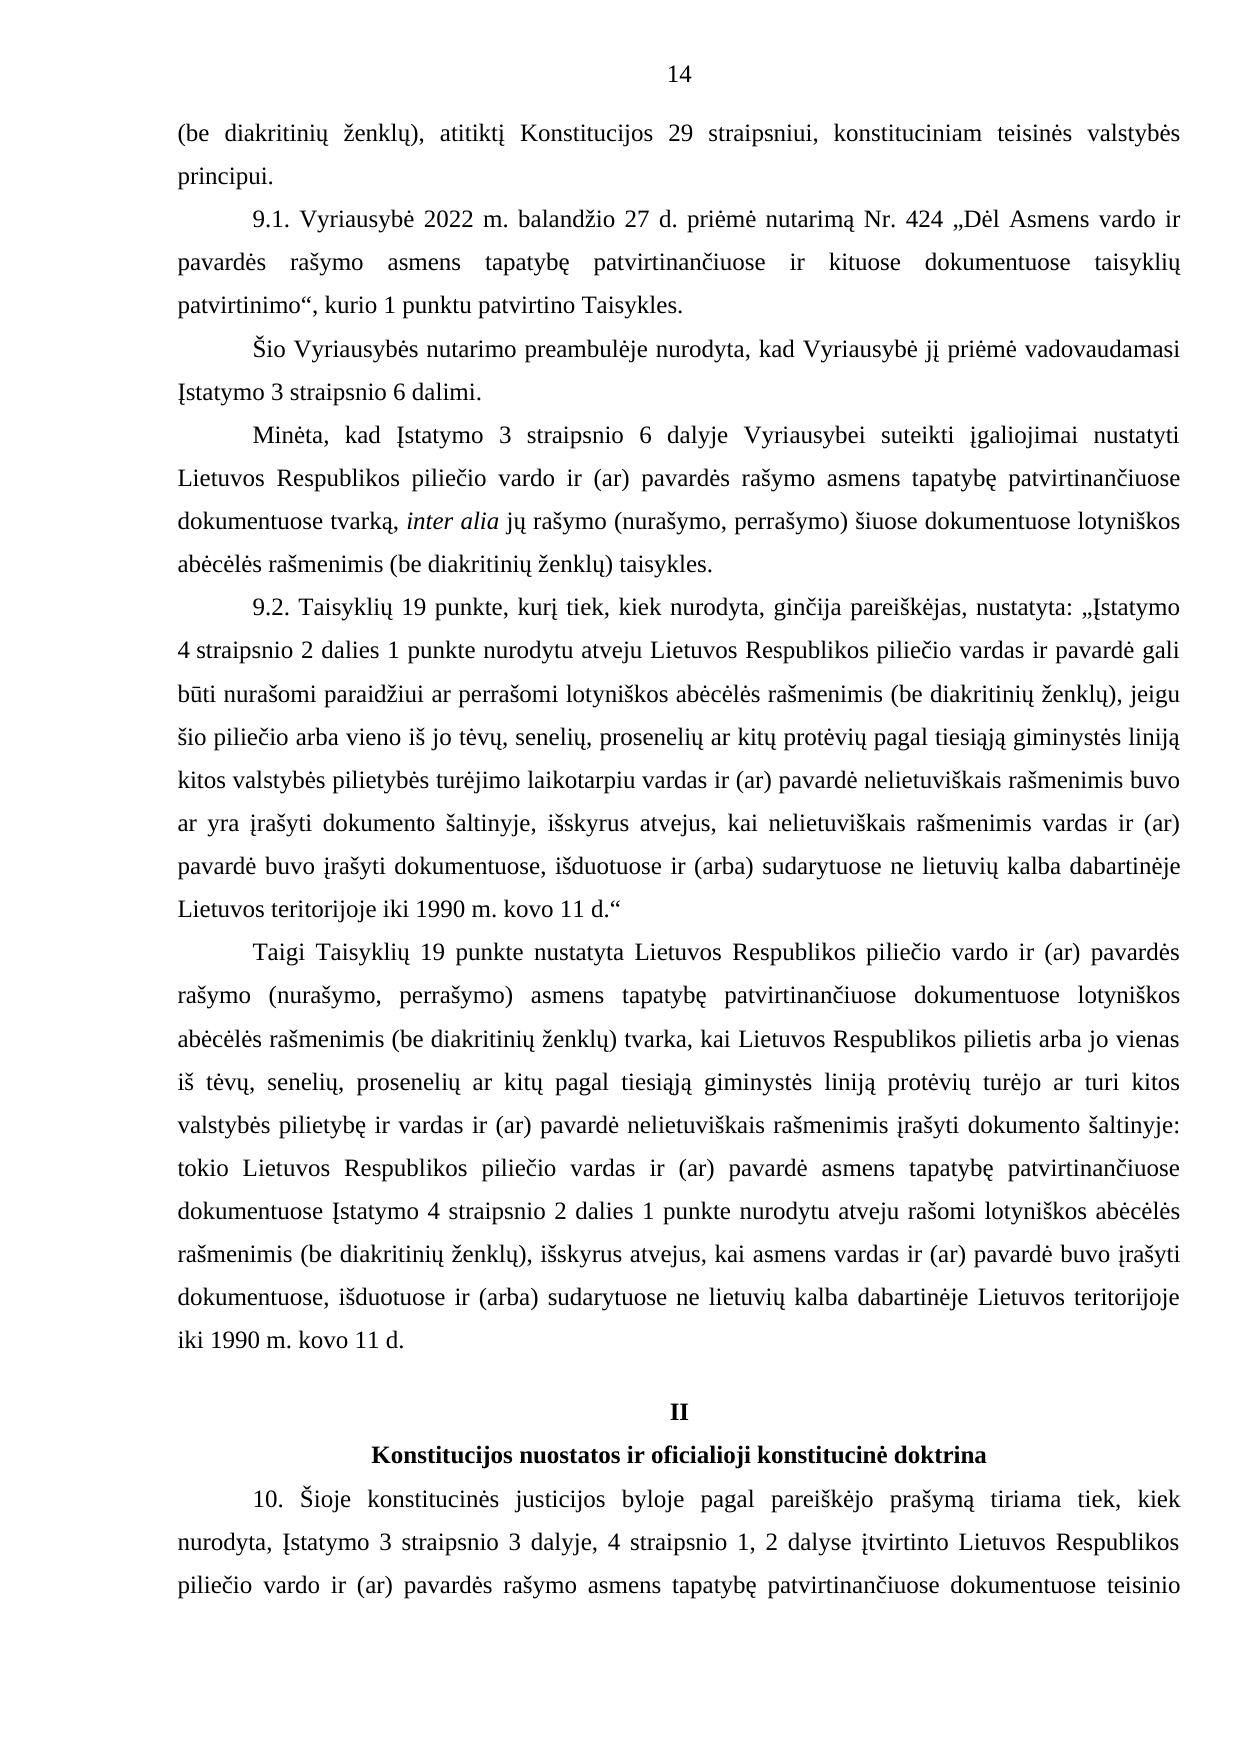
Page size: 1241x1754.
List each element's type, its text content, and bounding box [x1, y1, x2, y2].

text 10. Šioje konstitucinės justicijos byloje pagal pareiškėjo prašymą tiriama tiek, kiek nurodyta, Įstatymo 3 straipsnio 3 dalyje, 4 straipsnio 1, 2 dalyse įtvirtinto Lietuvos Respublikos piliečio vardo ir (ar) pavardės rašymo asmens tapatybę patvirtinančiuose dokumentuose teisinio [177, 1484, 1181, 1599]
text II [177, 1397, 1181, 1426]
text 9.2. Taisyklių 19 punkte, kurį tiek, kiek nurodyta, ginčija pareiškėjas, nustatyta: „Įstatymo 4 straipsnio 2 dalies 1 punkte nurodytu atveju Lietuvos Respublikos piliečio vardas ir pavardė gali būti nurašomi paraidžiui ar perrašomi lotyniškos abėcėlės rašmenimis (be diakritinių ženklų), jeigu šio piliečio arba vieno iš jo tėvų, senelių, prosenelių ar kitų protėvių pagal tiesiąją giminystės liniją kitos valstybės pilietybės turėjimo laikotarpiu vardas ir (ar) pavardė nelietuviškais rašmenimis buvo ar yra įrašyti dokumento šaltinyje, išskyrus atvejus, kai nelietuviškais rašmenimis vardas ir (ar) pavardė buvo įrašyti dokumentuose, išduotuose ir (arba) sudarytuose ne lietuvių kalba dabartinėje Lietuvos teritorijoje iki 1990 m. kovo 11 d.“ [177, 592, 1181, 923]
text Konstitucijos nuostatos ir oficialioji konstitucinė doktrina [177, 1441, 1181, 1469]
text 9.1. Vyriausybė 2022 m. balandžio 27 d. priėmė nutarimą Nr. 424 „Dėl Asmens vardo ir pavardės rašymo asmens tapatybę patvirtinančiuose ir kituose dokumentuose taisyklių patvirtinimo“, kurio 1 punktu patvirtino Taisykles. [177, 204, 1181, 319]
text Minėta, kad Įstatymo 3 straipsnio 6 dalyje Vyriausybei suteikti įgaliojimai nustatyti Lietuvos Respublikos piliečio vardo ir (ar) pavardės rašymo asmens tapatybę patvirtinančiuose dokumentuose tvarką, inter alia jų rašymo (nurašymo, perrašymo) šiuose dokumentuose lotyniškos abėcėlės rašmenimis (be diakritinių ženklų) taisykles. [177, 420, 1181, 578]
text Šio Vyriausybės nutarimo preambulėje nurodyta, kad Vyriausybė jį priėmė vadovaudamasi Įstatymo 3 straipsnio 6 dalimi. [177, 334, 1181, 406]
text (be diakritinių ženklų), atitiktį Konstitucijos 29 straipsniui, konstituciniam teisinės valstybės principui. [177, 118, 1181, 190]
text Taigi Taisyklių 19 punkte nustatyta Lietuvos Respublikos piliečio vardo ir (ar) pavardės rašymo (nurašymo, perrašymo) asmens tapatybę patvirtinančiuose dokumentuose lotyniškos abėcėlės rašmenimis (be diakritinių ženklų) tvarka, kai Lietuvos Respublikos pilietis arba jo vienas iš tėvų, senelių, prosenelių ar kitų pagal tiesiąją giminystės liniją protėvių turėjo ar turi kitos valstybės pilietybę ir vardas ir (ar) pavardė nelietuviškais rašmenimis įrašyti dokumento šaltinyje: tokio Lietuvos Respublikos piliečio vardas ir (ar) pavardė asmens tapatybę patvirtinančiuose dokumentuose Įstatymo 4 straipsnio 2 dalies 1 punkte nurodytu atveju rašomi lotyniškos abėcėlės rašmenimis (be diakritinių ženklų), išskyrus atvejus, kai asmens vardas ir (ar) pavardė buvo įrašyti dokumentuose, išduotuose ir (arba) sudarytuose ne lietuvių kalba dabartinėje Lietuvos teritorijoje iki 1990 m. kovo 11 d. [177, 937, 1181, 1354]
